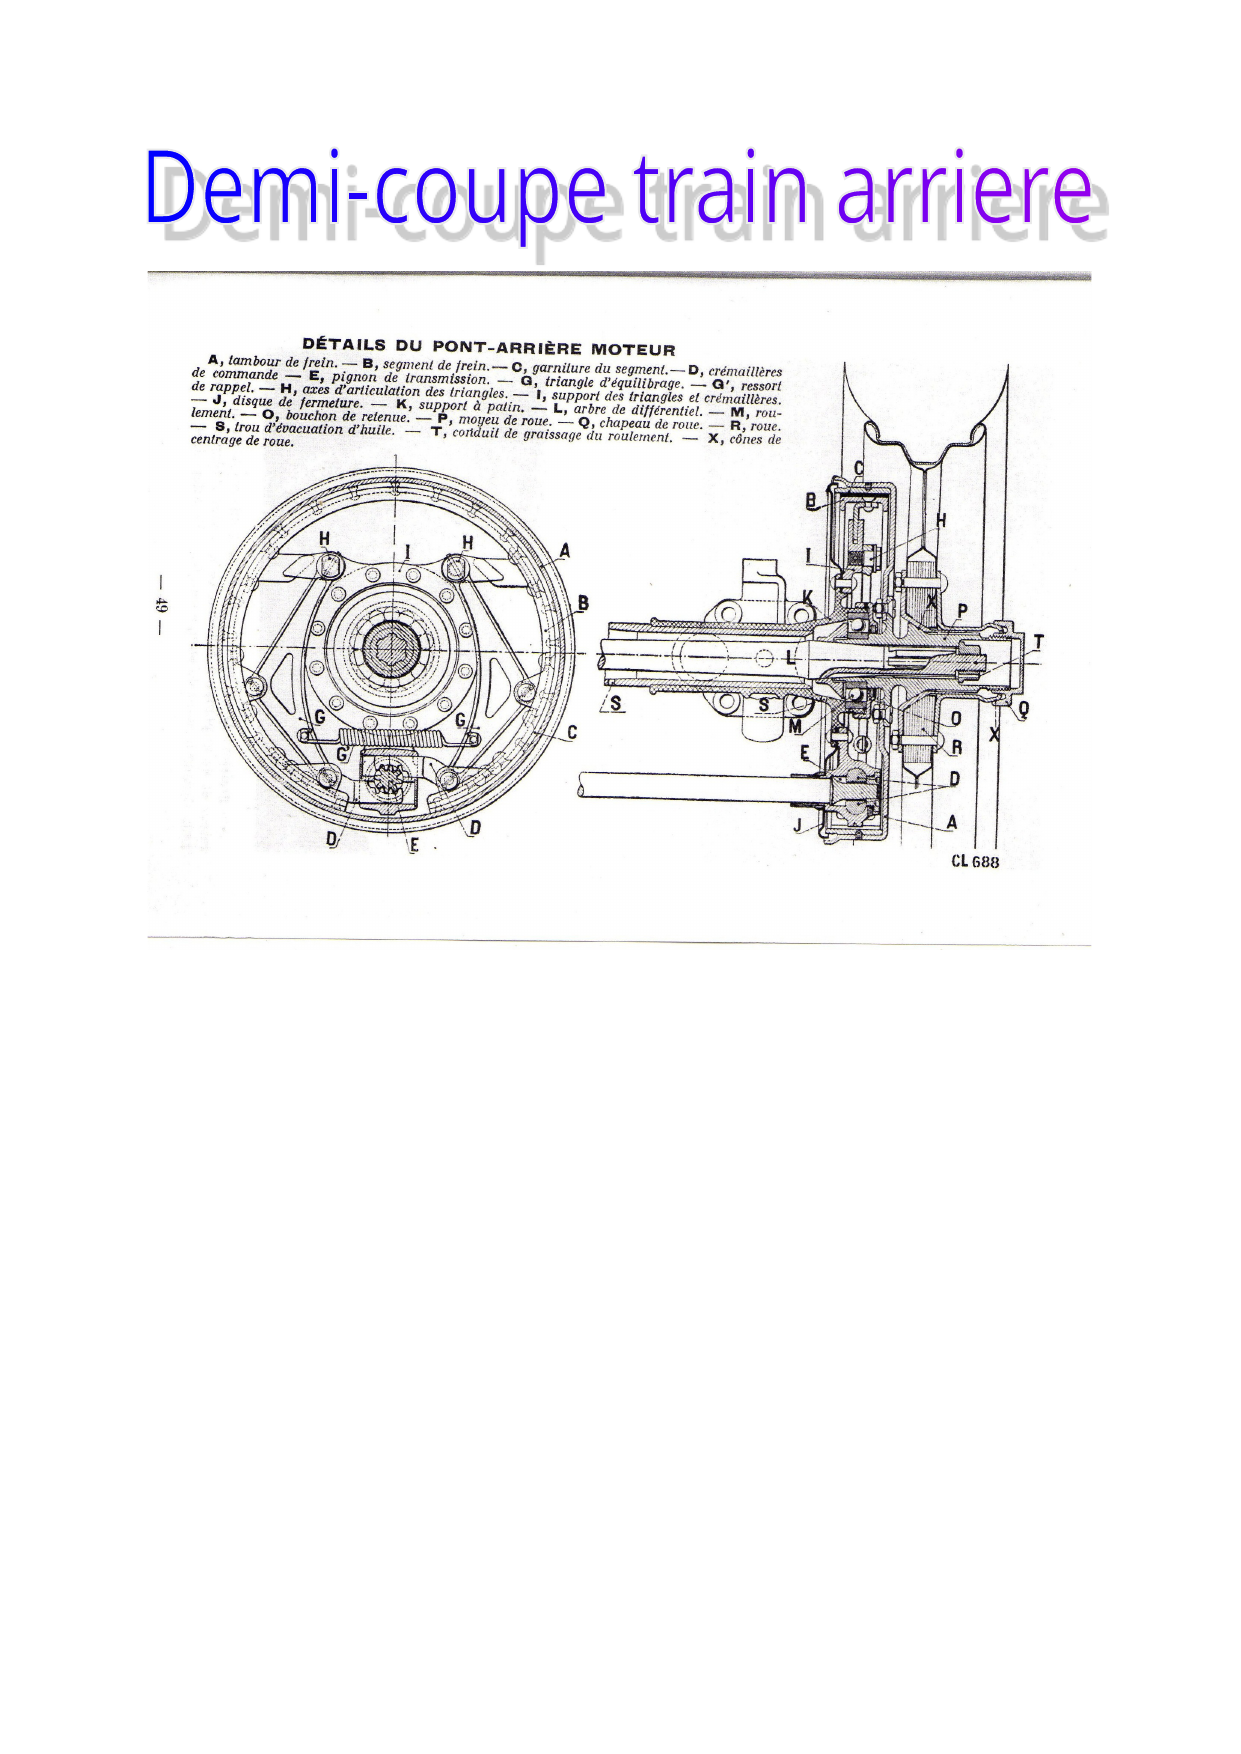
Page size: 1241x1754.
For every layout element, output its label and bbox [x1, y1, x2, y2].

picture [147, 271, 1092, 950]
